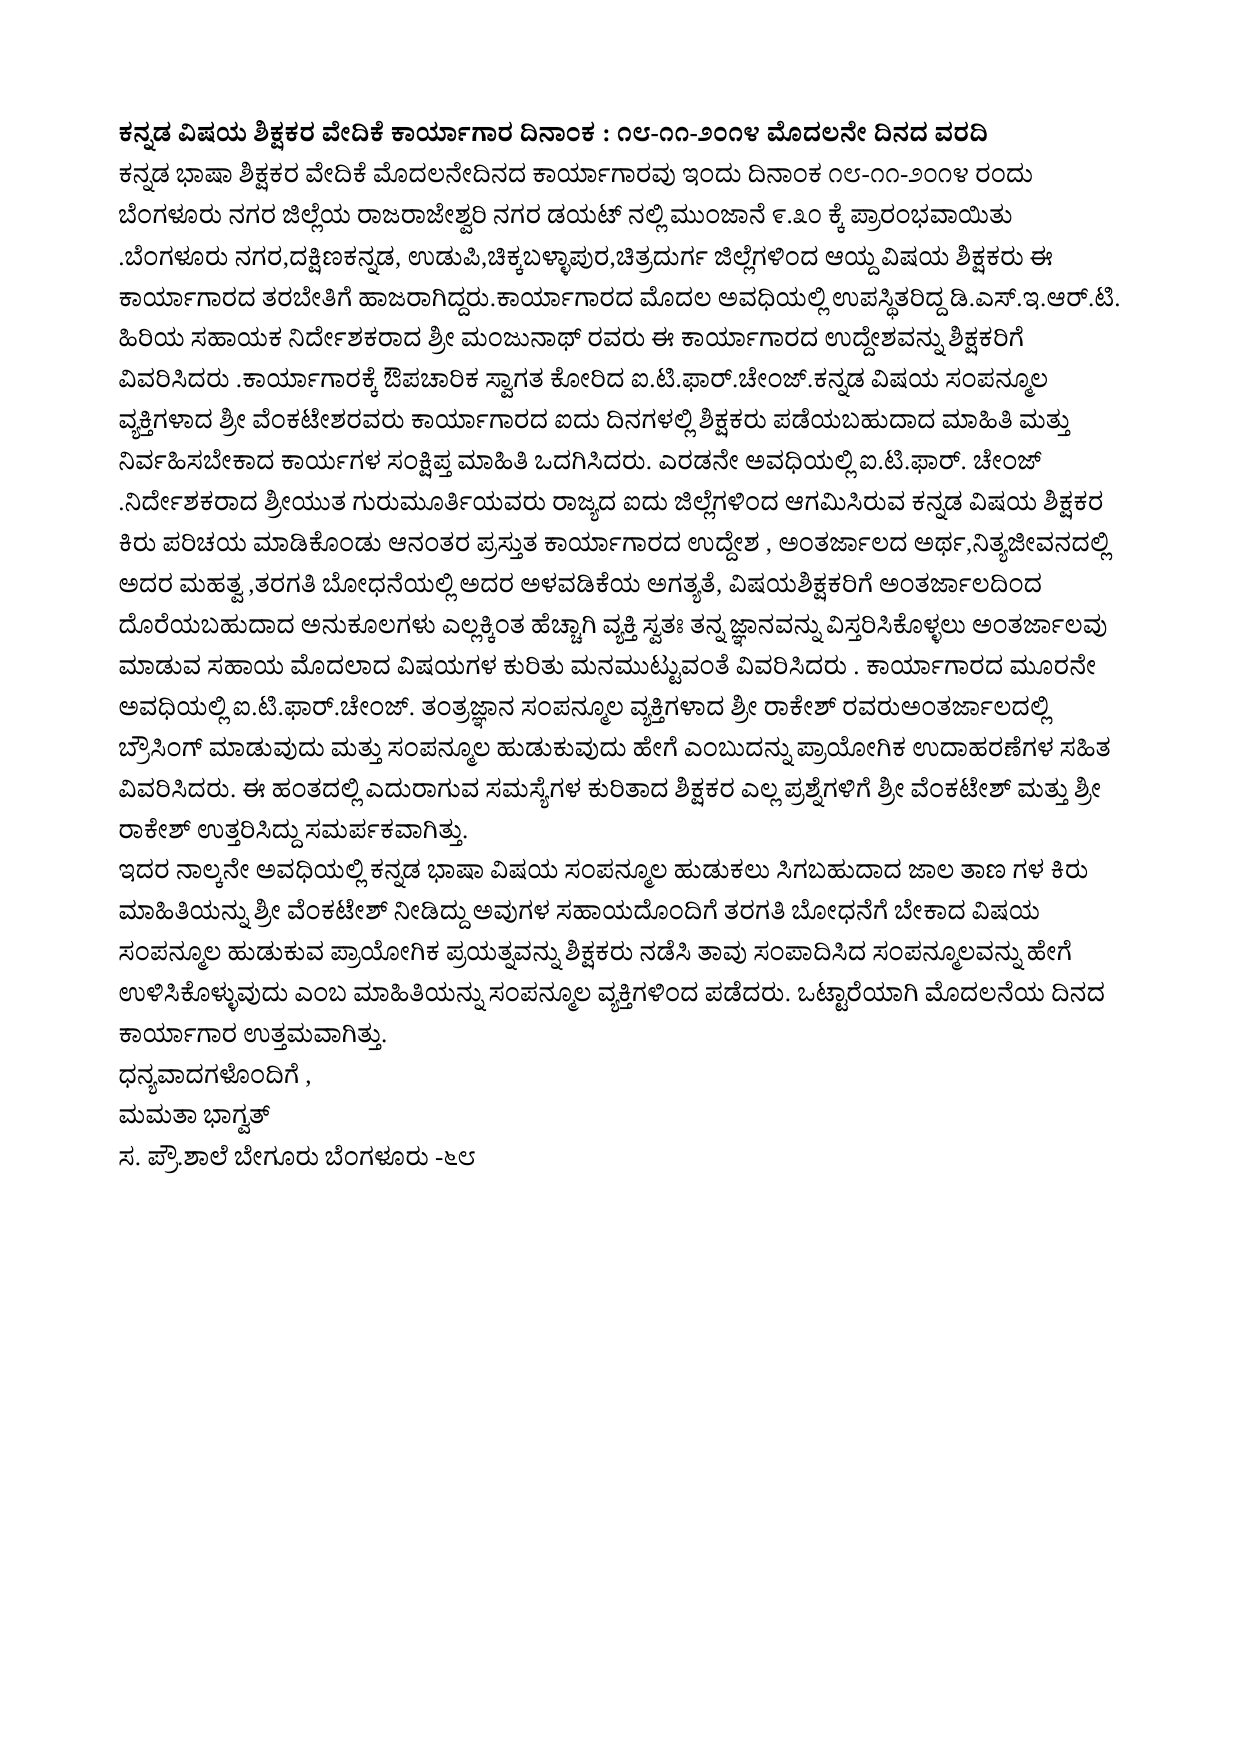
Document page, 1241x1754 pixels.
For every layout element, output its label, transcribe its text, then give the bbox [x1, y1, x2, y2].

text ಕನ್ನಡ ವಿಷಯ ಶಿಕ್ಷಕರ ವೇದಿಕೆ ಕಾರ್ಯಾಗಾರ ದಿನಾಂಕ : ೧೮-೧೧-೨೦೧೪ ಮೊದಲನೇ ದಿನದ ವರದಿ ಕನ್ನಡ ಭಾಷಾ ಶಿಕ್ಷಕರ ವೇದಿಕೆ ಮೊದಲನೇದಿನದ ಕಾರ್ಯಾಗಾರವು ಇಂದು ದಿನಾಂಕ ೧೮-೧೧-೨೦೧೪ ರಂದು ಬೆಂಗಳೂರು ನಗರ ಜಿಲ್ಲೆಯ ರಾಜರಾಜೇಶ್ವರಿ ನಗರ ಡಯಟ್ ನಲ್ಲಿ ಮುಂಜಾನೆ ೯.೩೦ ಕ್ಕೆ ಪ್ರಾರಂಭವಾಯಿತು .ಬೆಂಗಳೂರು ನಗರ,ದಕ್ಷಿಣಕನ್ನಡ, ಉಡುಪಿ,ಚಿಕ್ಕಬಳ್ಳಾಪುರ,ಚಿತ್ರದುರ್ಗ ಜಿಲ್ಲೆಗಳಿಂದ ಆಯ್ದ ವಿಷಯ ಶಿಕ್ಷಕರು ಈ ಕಾರ್ಯಾಗಾರದ ತರಬೇತಿಗೆ ಹಾಜರಾಗಿದ್ದರು.ಕಾರ್ಯಾಗಾರದ ಮೊದಲ ಅವಧಿಯಲ್ಲಿ ಉಪಸ್ಥಿತರಿದ್ದ ಡಿ.ಎಸ್.ಇ.ಆರ್.ಟಿ. ಹಿರಿಯ ಸಹಾಯಕ ನಿರ್ದೇಶಕರಾದ ಶ್ರೀ ಮಂಜುನಾಥ್ ರವರು ಈ ಕಾರ್ಯಾಗಾರದ ಉದ್ದೇಶವನ್ನು ಶಿಕ್ಷಕರಿಗೆ ವಿವರಿಸಿದರು .ಕಾರ್ಯಾಗಾರಕ್ಕೆ ಔಪಚಾರಿಕ ಸ್ವಾಗತ ಕೋರಿದ ಐ.ಟಿ.ಫಾರ್.ಚೇಂಜ್.ಕನ್ನಡ ವಿಷಯ ಸಂಪನ್ಮೂಲ ವ್ಯಕ್ತಿಗಳಾದ ಶ್ರೀ ವೆಂಕಟೇಶರವರು ಕಾರ್ಯಾಗಾರದ ಐದು ದಿನಗಳಲ್ಲಿ ಶಿಕ್ಷಕರು ಪಡೆಯಬಹುದಾದ ಮಾಹಿತಿ ಮತ್ತು ನಿರ್ವಹಿಸಬೇಕಾದ ಕಾರ್ಯಗಳ ಸಂಕ್ಷಿಪ್ತ ಮಾಹಿತಿ ಒದಗಿಸಿದರು. ಎರಡನೇ ಅವಧಿಯಲ್ಲಿ ಐ.ಟಿ.ಫಾರ್. ಚೇಂಜ್ .ನಿರ್ದೇಶಕರಾದ ಶ್ರೀಯುತ ಗುರುಮೂರ್ತಿಯವರು ರಾಜ್ಯದ ಐದು ಜಿಲ್ಲೆಗಳಿಂದ ಆಗಮಿಸಿರುವ ಕನ್ನಡ ವಿಷಯ ಶಿಕ್ಷಕರ ಕಿರು ಪರಿಚಯ ಮಾಡಿಕೊಂಡು ಆನಂತರ ಪ್ರಸ್ತುತ ಕಾರ್ಯಾಗಾರದ ಉದ್ದೇಶ , ಅಂತರ್ಜಾಲದ ಅರ್ಥ,ನಿತ್ಯಜೀವನದಲ್ಲಿ ಅದರ ಮಹತ್ವ ,ತರಗತಿ ಬೋಧನೆಯಲ್ಲಿ ಅದರ ಅಳವಡಿಕೆಯ ಅಗತ್ಯತೆ, ವಿಷಯಶಿಕ್ಷಕರಿಗೆ ಅಂತರ್ಜಾಲದಿಂದ ದೊರೆಯಬಹುದಾದ ಅನುಕೂಲಗಳು ಎಲ್ಲಕ್ಕಿಂತ ಹೆಚ್ಚಾಗಿ ವ್ಯಕ್ತಿ ಸ್ವತಃ ತನ್ನ ಜ್ಞಾನವನ್ನು ವಿಸ್ತರಿಸಿಕೊಳ್ಳಲು ಅಂತರ್ಜಾಲವು ಮಾಡುವ ಸಹಾಯ ಮೊದಲಾದ ವಿಷಯಗಳ ಕುರಿತು ಮನಮುಟ್ಟುವಂತೆ ವಿವರಿಸಿದರು . ಕಾರ್ಯಾಗಾರದ ಮೂರನೇ ಅವಧಿಯಲ್ಲಿ ಐ.ಟಿ.ಫಾರ್.ಚೇಂಜ್. ತಂತ್ರಜ್ಞಾನ ಸಂಪನ್ಮೂಲ ವ್ಯಕ್ತಿಗಳಾದ ಶ್ರೀ ರಾಕೇಶ್ ರವರುಅಂತರ್ಜಾಲದಲ್ಲಿ ಬ್ರೌಸಿಂಗ್ ಮಾಡುವುದು ಮತ್ತು ಸಂಪನ್ಮೂಲ ಹುಡುಕುವುದು ಹೇಗೆ ಎಂಬುದನ್ನು ಪ್ರಾಯೋಗಿಕ ಉದಾಹರಣೆಗಳ ಸಹಿತ ವಿವರಿಸಿದರು. ಈ ಹಂತದಲ್ಲಿ ಎದುರಾಗುವ ಸಮಸ್ಯೆಗಳ ಕುರಿತಾದ ಶಿಕ್ಷಕರ ಎಲ್ಲ ಪ್ರಶ್ನೆಗಳಿಗೆ ಶ್ರೀ ವೆಂಕಟೇಶ್ ಮತ್ತು ಶ್ರೀ ರಾಕೇಶ್ ಉತ್ತರಿಸಿದ್ದು ಸಮರ್ಪಕವಾಗಿತ್ತು. ಇದರ ನಾಲ್ಕನೇ ಅವಧಿಯಲ್ಲಿ ಕನ್ನಡ ಭಾಷಾ ವಿಷಯ ಸಂಪನ್ಮೂಲ ಹುಡುಕಲು ಸಿಗಬಹುದಾದ ಜಾಲ ತಾಣ ಗಳ ಕಿರು ಮಾಹಿತಿಯನ್ನು ಶ್ರೀ ವೆಂಕಟೇಶ್ ನೀಡಿದ್ದು ಅವುಗಳ ಸಹಾಯದೊಂದಿಗೆ ತರಗತಿ ಬೋಧನೆಗೆ ಬೇಕಾದ ವಿಷಯ ಸಂಪನ್ಮೂಲ ಹುಡುಕುವ ಪ್ರಾಯೋಗಿಕ ಪ್ರಯತ್ನವನ್ನು ಶಿಕ್ಷಕರು ನಡೆಸಿ ತಾವು ಸಂಪಾದಿಸಿದ ಸಂಪನ್ಮೂಲವನ್ನು ಹೇಗೆ ಉಳಿಸಿಕೊಳ್ಳುವುದು ಎಂಬ ಮಾಹಿತಿಯನ್ನು ಸಂಪನ್ಮೂಲ ವ್ಯಕ್ತಿಗಳಿಂದ ಪಡೆದರು. ಒಟ್ಟಾರೆಯಾಗಿ ಮೊದಲನೆಯ ದಿನದ ಕಾರ್ಯಾಗಾರ ಉತ್ತಮವಾಗಿತ್ತು. ಧನ್ಯವಾದಗಳೊಂದಿಗೆ , ಮಮತಾ ಭಾಗ್ವತ್ ಸ. ಪ್ರೌ.ಶಾಲೆ ಬೇಗೂರು ಬೆಂಗಳೂರು -೬೮ [118, 118, 1122, 1183]
